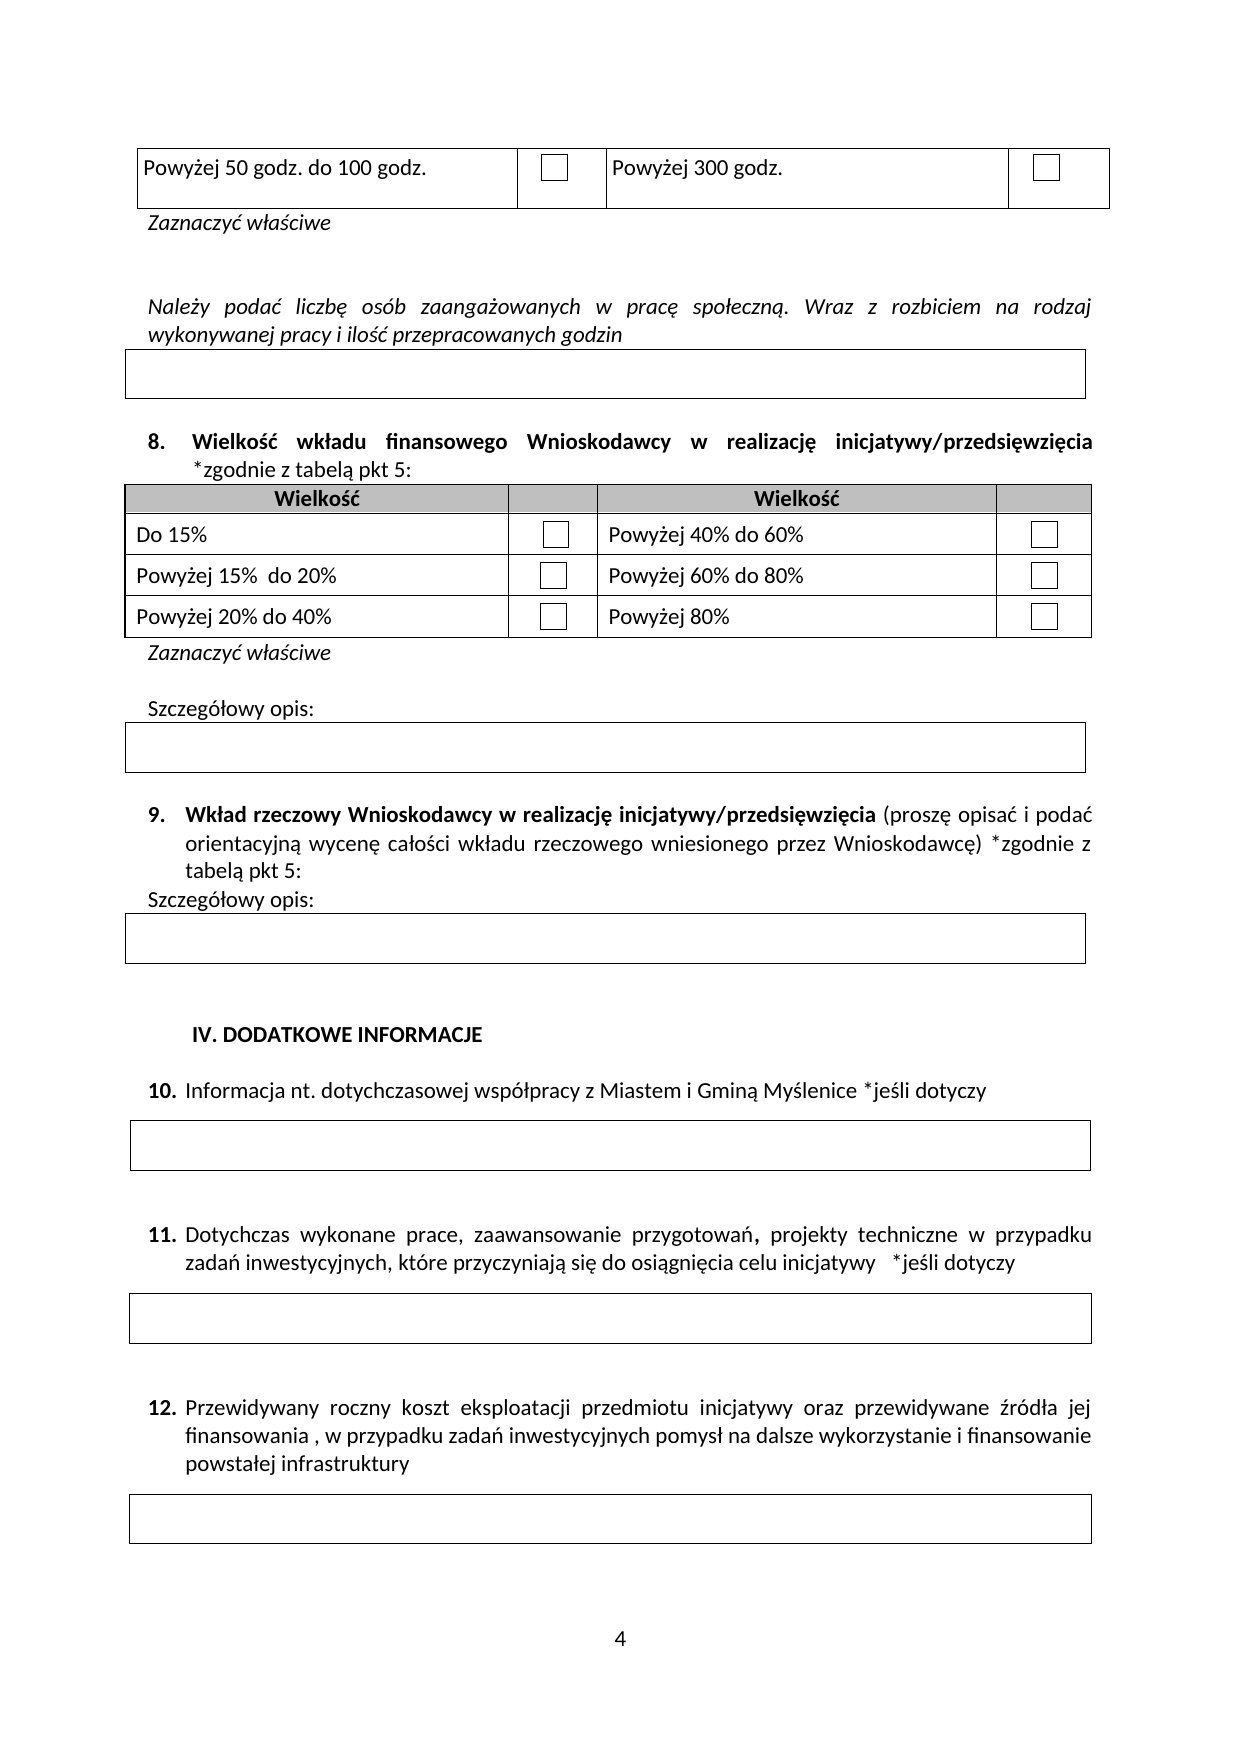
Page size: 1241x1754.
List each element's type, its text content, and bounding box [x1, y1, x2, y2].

text Szczegółowy opis: [148, 694, 1093, 722]
text Zaznaczyć właściwe [148, 209, 1093, 236]
table_header [126, 350, 1085, 398]
table_header [131, 1121, 1090, 1170]
table_header [126, 914, 1085, 963]
text Należy podać liczbę osób zaangażowanych w pracę społeczną. Wraz z rozbiciem na rodzaj wykonywanej pracy i ilość przepracowanych godzin [148, 292, 1093, 348]
table_cell Do 15% [126, 514, 508, 554]
list Wielkość wkładu finansowego Wnioskodawcy w realizację inicjatywy/przedsięwzięcia *zgodnie z tabelą pkt 5: [148, 427, 1093, 483]
table_cell Powyżej 20% do 40% [126, 596, 508, 637]
table_cell [509, 596, 597, 637]
list Przewidywany roczny koszt eksploatacji przedmiotu inicjatywy oraz przewidywane źródła jej finansowania , w przypadku zadań inwestycyjnych pomysł na dalsze wykorzystanie i finansowanie powstałej infrastruktury [148, 1393, 1093, 1477]
text Szczegółowy opis: [148, 885, 1093, 913]
table_header Wielkość [126, 485, 508, 512]
text Zaznaczyć właściwe [148, 638, 1093, 666]
table_header [997, 485, 1091, 512]
table_cell [518, 149, 606, 208]
table_header Wielkość [598, 485, 996, 512]
table_cell [997, 555, 1091, 595]
table_cell [509, 555, 597, 595]
table_cell Powyżej 80% [598, 596, 996, 637]
table_cell Powyżej 50 godz. do 100 godz. [138, 149, 517, 208]
table_header [130, 1294, 1091, 1343]
table_header [130, 1495, 1091, 1543]
table_header [509, 485, 597, 512]
table_cell [997, 596, 1091, 637]
table_cell Powyżej 15% do 20% [126, 555, 508, 595]
table_cell Powyżej 300 godz. [607, 149, 1008, 208]
table_cell Powyżej 40% do 60% [598, 514, 996, 554]
list Informacja nt. dotychczasowej współpracy z Miastem i Gminą Myślenice *jeśli dotyczy [148, 1076, 1093, 1104]
text IV. DODATKOWE INFORMACJE [192, 1020, 1093, 1048]
table_cell [1009, 149, 1109, 208]
list Wkład rzeczowy Wnioskodawcy w realizację inicjatywy/przedsięwzięcia (proszę opisać i podać orientacyjną wycenę całości wkładu rzeczowego wniesionego przez Wnioskodawcę) *zgodnie z tabelą pkt 5: [148, 801, 1093, 885]
table_cell Powyżej 60% do 80% [598, 555, 996, 595]
list Dotychczas wykonane prace, zaawansowanie przygotowań, projekty techniczne w przypadku zadań inwestycyjnych, które przyczyniają się do osiągnięcia celu inicjatywy *jeśli dotyczy [148, 1220, 1093, 1276]
table_header [126, 723, 1085, 772]
table_cell [997, 514, 1091, 554]
table_cell [509, 514, 597, 554]
